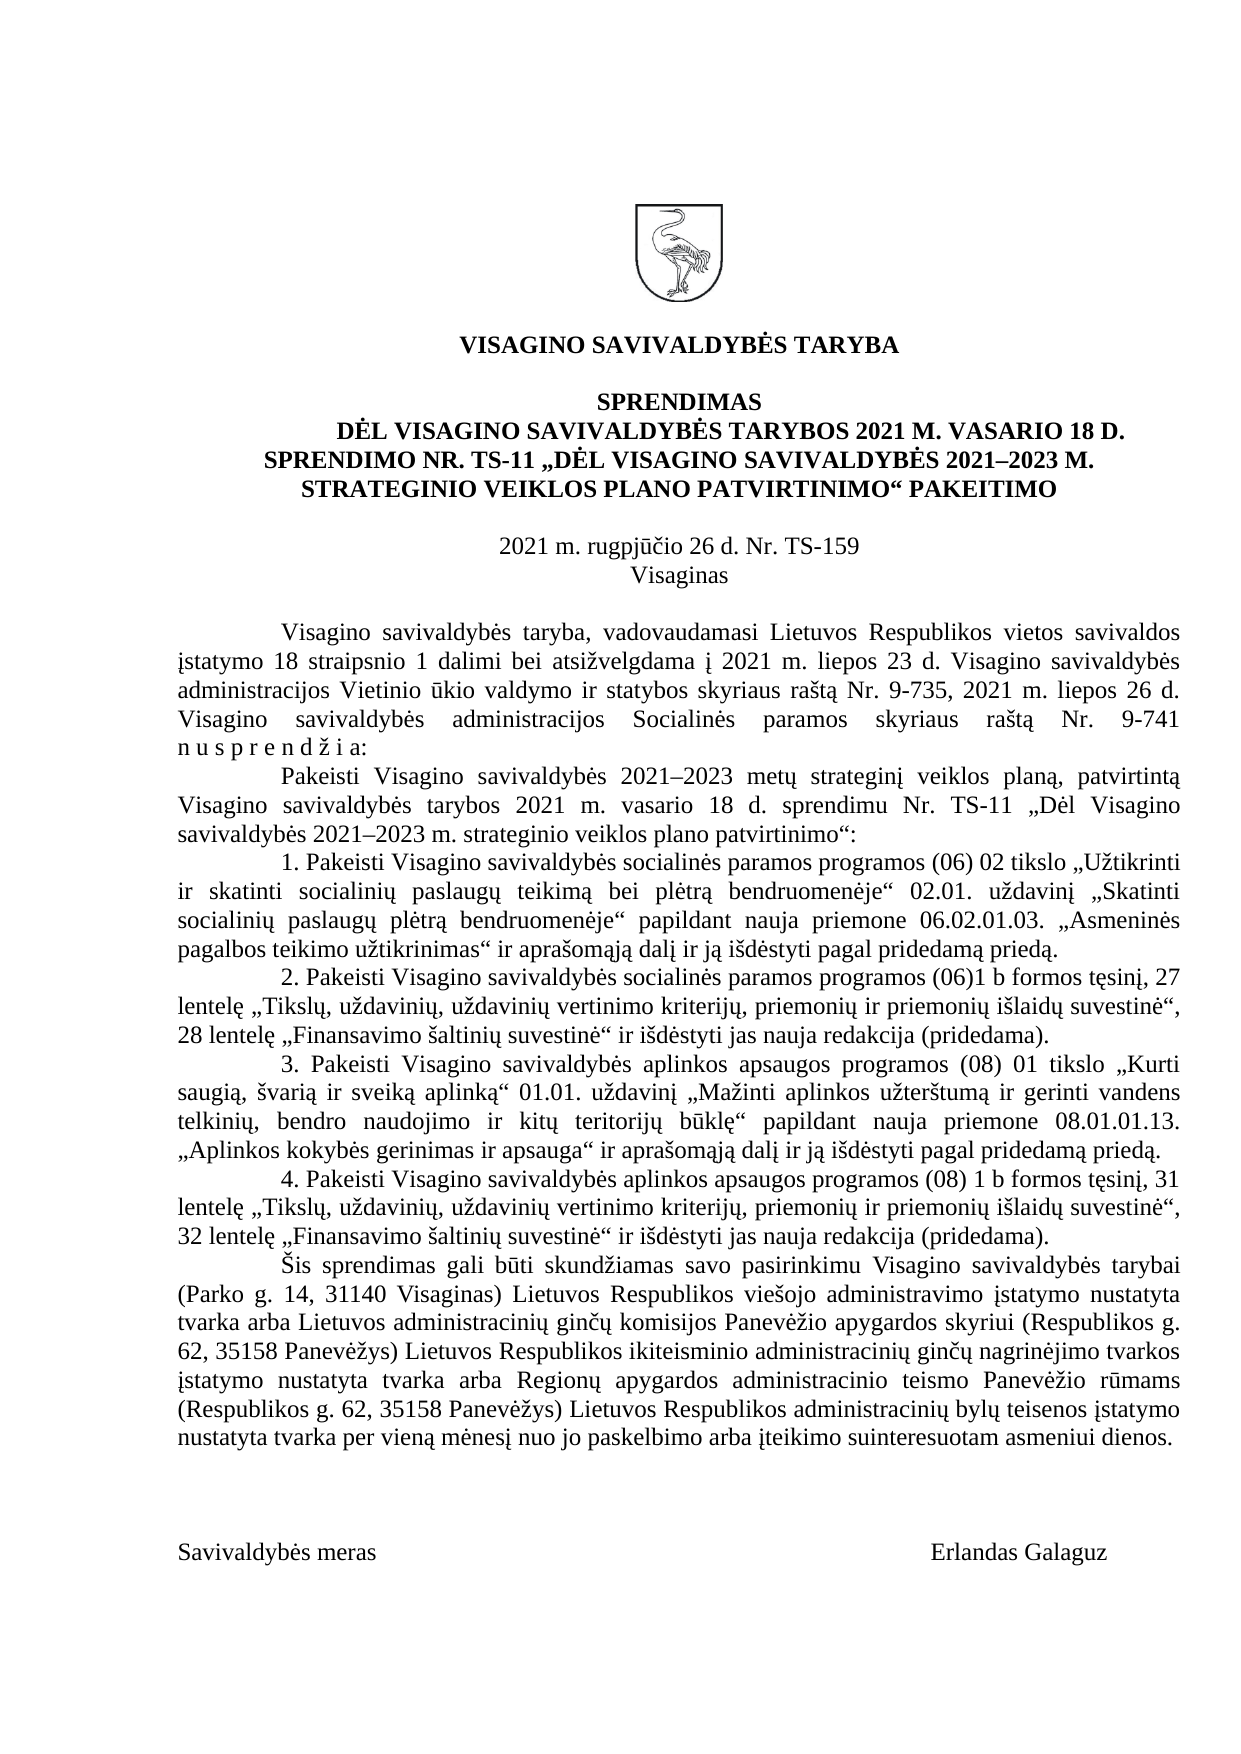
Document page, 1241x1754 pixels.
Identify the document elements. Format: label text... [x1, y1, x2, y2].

text VISAGINO SAVIVALDYBĖS TARYBA [177, 330, 1181, 359]
text Pakeisti Visagino savivaldybės 2021–2023 metų strateginį veiklos planą, patvirtintą Visagino savivaldybės tarybos 2021 m. vasario 18 d. sprendimu Nr. TS-11 „Dėl Visagino savivaldybės 2021–2023 m. strateginio veiklos plano patvirtinimo“: [177, 761, 1181, 847]
text Visagino savivaldybės taryba, vadovaudamasi Lietuvos Respublikos vietos savivaldos įstatymo 18 straipsnio 1 dalimi bei atsižvelgdama į 2021 m. liepos 23 d. Visagino savivaldybės administracijos Vietinio ūkio valdymo ir statybos skyriaus raštą Nr. 9-735, 2021 m. liepos 26 d. Visagino savivaldybės administracijos Socialinės paramos skyriaus raštą Nr. 9-741 nusprendžia: [177, 617, 1181, 761]
text Visaginas [177, 560, 1181, 589]
text 2021 m. rugpjūčio 26 d. Nr. TS-159 [177, 531, 1181, 560]
text Savivaldybės meras Erlandas Galaguz [177, 1537, 1181, 1566]
text 3. Pakeisti Visagino savivaldybės aplinkos apsaugos programos (08) 01 tikslo „Kurti saugią, švarią ir sveiką aplinką“ 01.01. uždavinį „Mažinti aplinkos užterštumą ir gerinti vandens telkinių, bendro naudojimo ir kitų teritorijų būklę“ papildant nauja priemone 08.01.01.13. „Aplinkos kokybės gerinimas ir apsauga“ ir aprašomąją dalį ir ją išdėstyti pagal pridedamą priedą. [177, 1049, 1181, 1164]
text DĖL VISAGINO SAVIVALDYBĖS TARYBOS 2021 M. VASARIO 18 D. SPRENDIMO NR. TS-11 „DĖL VISAGINO SAVIVALDYBĖS 2021–2023 M. STRATEGINIO VEIKLOS PLANO PATVIRTINIMO“ PAKEITIMO [177, 416, 1181, 502]
text 1. Pakeisti Visagino savivaldybės socialinės paramos programos (06) 02 tikslo „Užtikrinti ir skatinti socialinių paslaugų teikimą bei plėtrą bendruomenėje“ 02.01. uždavinį „Skatinti socialinių paslaugų plėtrą bendruomenėje“ papildant nauja priemone 06.02.01.03. „Asmeninės pagalbos teikimo užtikrinimas“ ir aprašomąją dalį ir ją išdėstyti pagal pridedamą priedą. [177, 847, 1181, 962]
text 2. Pakeisti Visagino savivaldybės socialinės paramos programos (06)1 b formos tęsinį, 27 lentelę „Tikslų, uždavinių, uždavinių vertinimo kriterijų, priemonių ir priemonių išlaidų suvestinė“, 28 lentelę „Finansavimo šaltinių suvestinė“ ir išdėstyti jas nauja redakcija (pridedama). [177, 962, 1181, 1049]
text SPRENDIMAS [177, 387, 1181, 416]
text Šis sprendimas gali būti skundžiamas savo pasirinkimu Visagino savivaldybės tarybai (Parko g. 14, 31140 Visaginas) Lietuvos Respublikos viešojo administravimo įstatymo nustatyta tvarka arba Lietuvos administracinių ginčų komisijos Panevėžio apygardos skyriui (Respublikos g. 62, 35158 Panevėžys) Lietuvos Respublikos ikiteisminio administracinių ginčų nagrinėjimo tvarkos įstatymo nustatyta tvarka arba Regionų apygardos administracinio teismo Panevėžio rūmams (Respublikos g. 62, 35158 Panevėžys) Lietuvos Respublikos administracinių bylų teisenos įstatymo nustatyta tvarka per vieną mėnesį nuo jo paskelbimo arba įteikimo suinteresuotam asmeniui dienos. [177, 1250, 1181, 1451]
text 4. Pakeisti Visagino savivaldybės aplinkos apsaugos programos (08) 1 b formos tęsinį, 31 lentelę „Tikslų, uždavinių, uždavinių vertinimo kriterijų, priemonių ir priemonių išlaidų suvestinė“, 32 lentelę „Finansavimo šaltinių suvestinė“ ir išdėstyti jas nauja redakcija (pridedama). [177, 1164, 1181, 1250]
